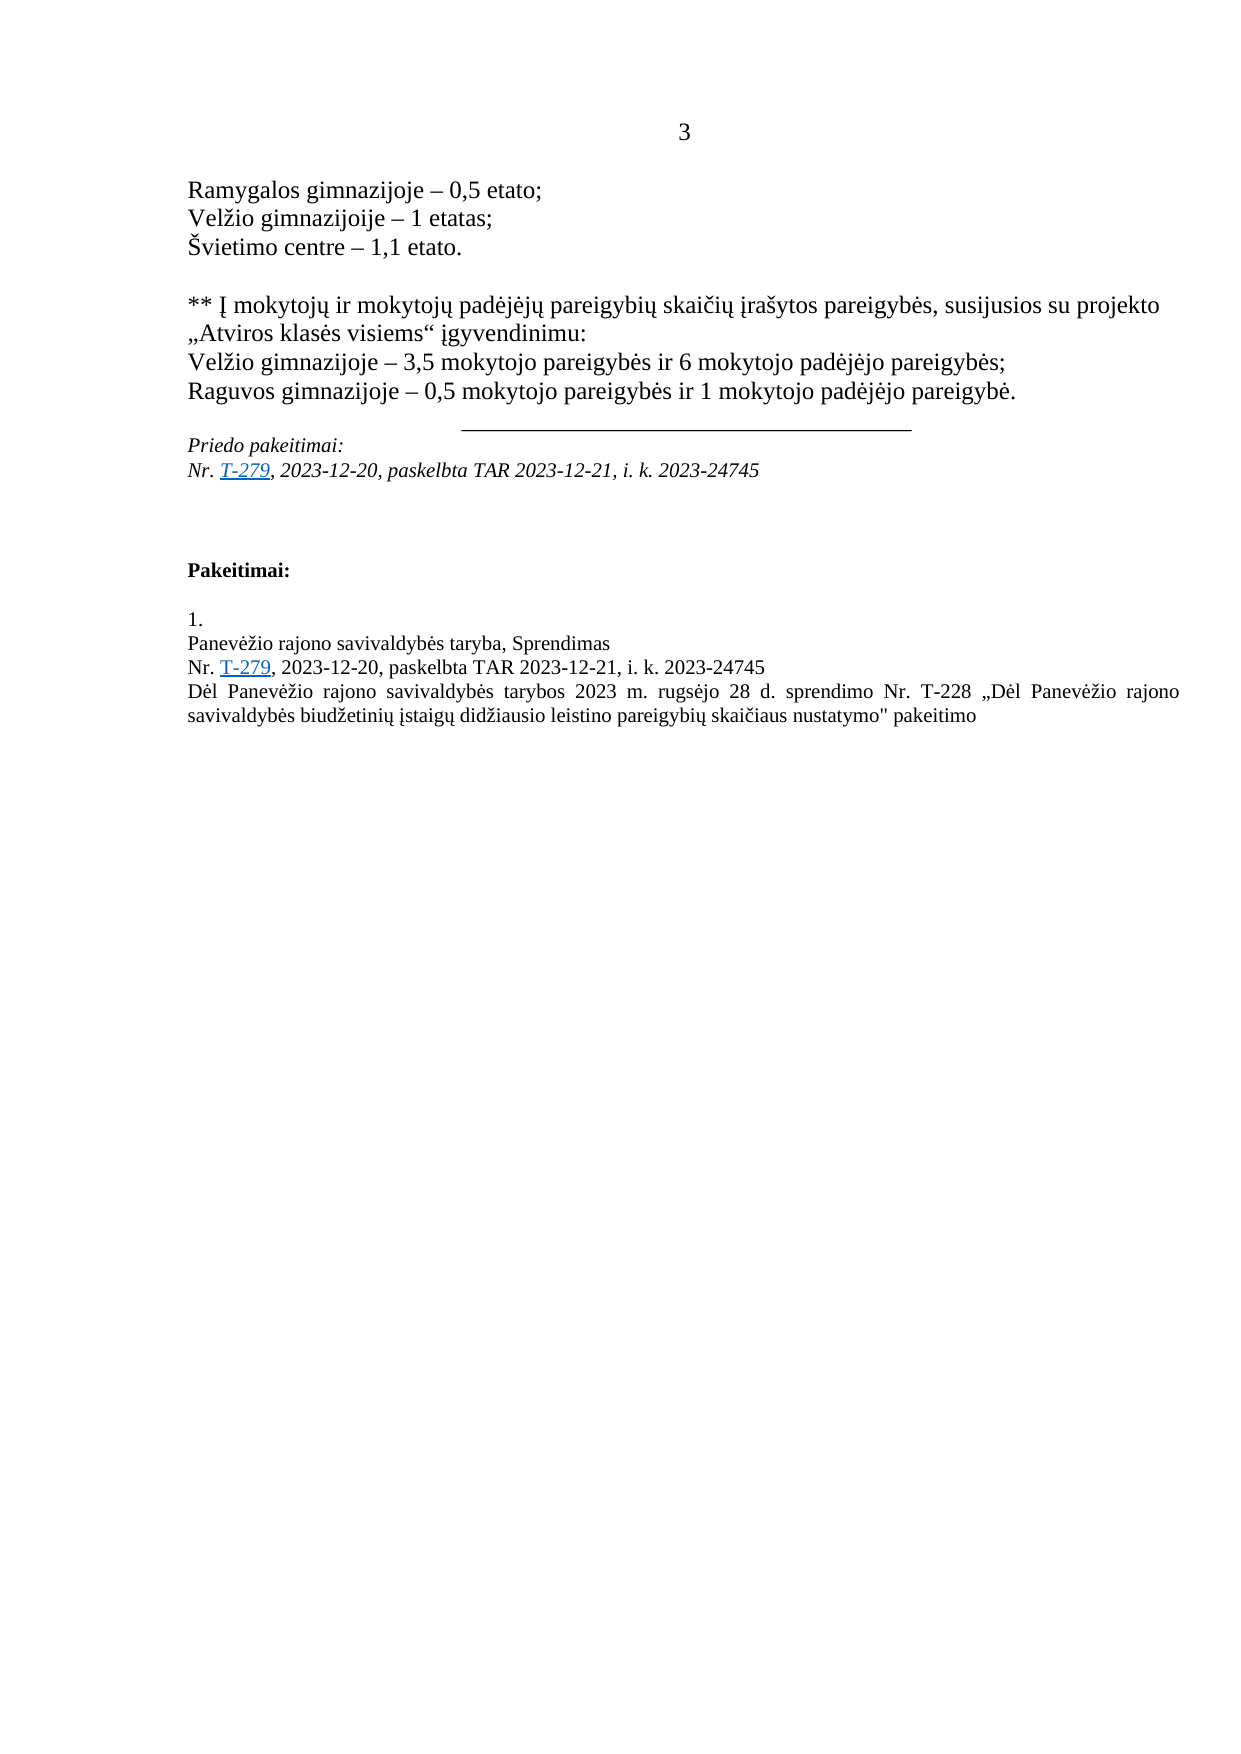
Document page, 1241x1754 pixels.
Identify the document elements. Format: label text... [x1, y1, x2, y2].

text Nr. T-279, 2023-12-20, paskelbta TAR 2023-12-21, i. k. 2023-24745 [187, 457, 1181, 482]
text Panevėžio rajono savivaldybės taryba, Sprendimas [187, 631, 1181, 655]
text Pakeitimai: [187, 558, 1181, 582]
text Nr. T-279, 2023-12-20, paskelbta TAR 2023-12-21, i. k. 2023-24745 [187, 655, 1181, 679]
text Raguvos gimnazijoje – 0,5 mokytojo pareigybės ir 1 mokytojo padėjėjo pareigybė. [187, 376, 1181, 405]
text ____________________________________ [217, 405, 1181, 433]
text Velžio gimnazijoije – 1 etatas; [187, 203, 1181, 232]
text Švietimo centre – 1,1 etato. [187, 232, 1181, 261]
text 1. [187, 607, 1181, 631]
text Ramygalos gimnazijoje – 0,5 etato; [187, 175, 1181, 203]
text Priedo pakeitimai: [187, 433, 1181, 457]
text Dėl Panevėžio rajono savivaldybės tarybos 2023 m. rugsėjo 28 d. sprendimo Nr. T-228 „Dėl Panevėžio rajono savivaldybės biudžetinių įstaigų didžiausio leistino pareigybių skaičiaus nustatymo" pakeitimo [187, 679, 1181, 727]
text Velžio gimnazijoje – 3,5 mokytojo pareigybės ir 6 mokytojo padėjėjo pareigybės; [187, 347, 1181, 376]
text ** Į mokytojų ir mokytojų padėjėjų pareigybių skaičių įrašytos pareigybės, susijusios su projekto „Atviros klasės visiems“ įgyvendinimu: [187, 290, 1181, 347]
